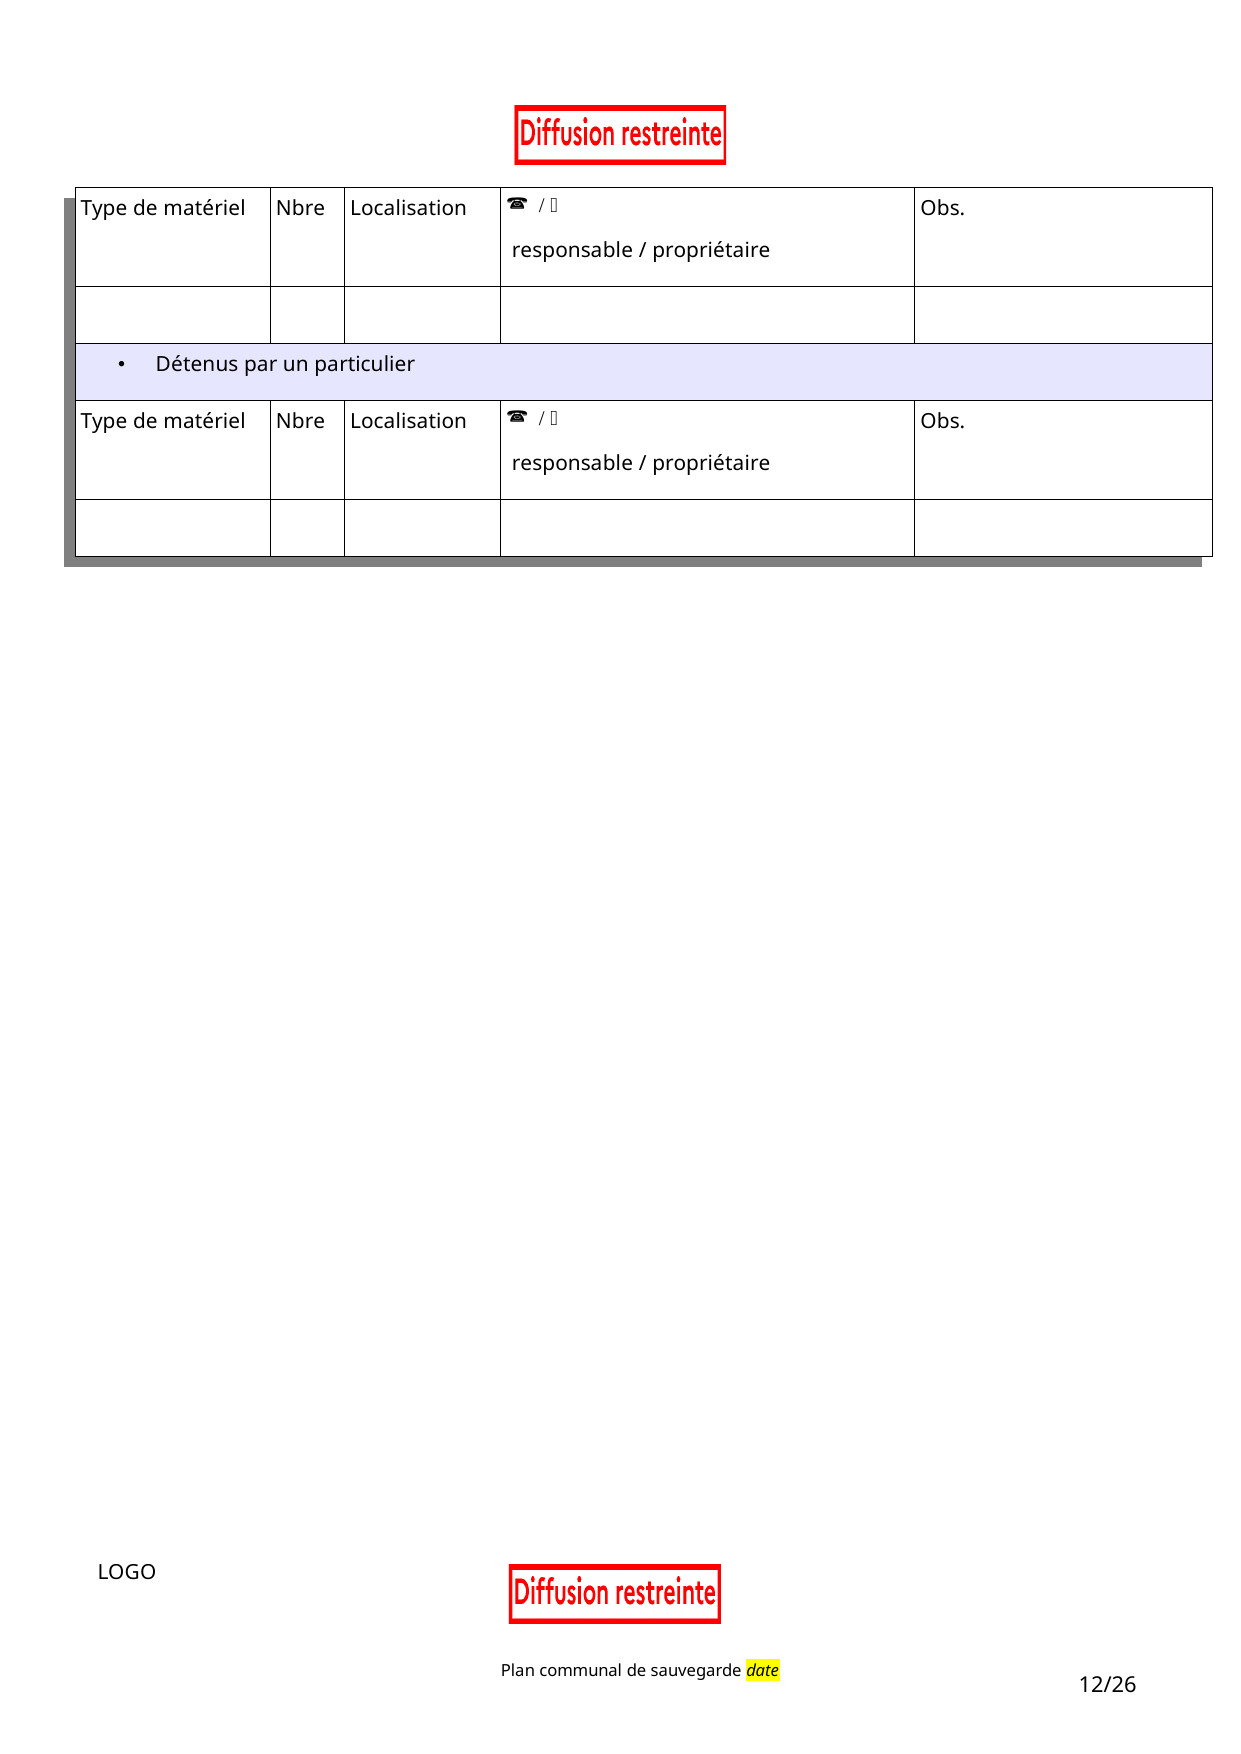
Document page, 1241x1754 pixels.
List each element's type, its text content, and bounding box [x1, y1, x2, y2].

picture [514, 104, 727, 165]
table_cell Obs. [915, 401, 1212, 499]
table_cell Nbre [271, 188, 344, 286]
table_cell [271, 287, 344, 343]
picture [508, 1563, 721, 1624]
table_cell  /  responsable / propriétaire [501, 188, 914, 286]
table_cell [915, 500, 1212, 556]
table_cell [915, 287, 1212, 343]
table_cell [76, 287, 270, 343]
table_cell [271, 500, 344, 556]
table_cell [501, 287, 914, 343]
table_cell Localisation [345, 401, 500, 499]
table_cell Obs. [915, 188, 1212, 286]
table_cell Nbre [271, 401, 344, 499]
table_cell Détenus par un particulier [76, 344, 1212, 400]
table_cell [345, 287, 500, 343]
table_cell Type de matériel [76, 401, 270, 499]
table_cell  /  responsable / propriétaire [501, 401, 914, 499]
table_cell Type de matériel [76, 188, 270, 286]
table_cell [501, 500, 914, 556]
table_cell [76, 500, 270, 556]
table_cell Localisation [345, 188, 500, 286]
table_cell [345, 500, 500, 556]
